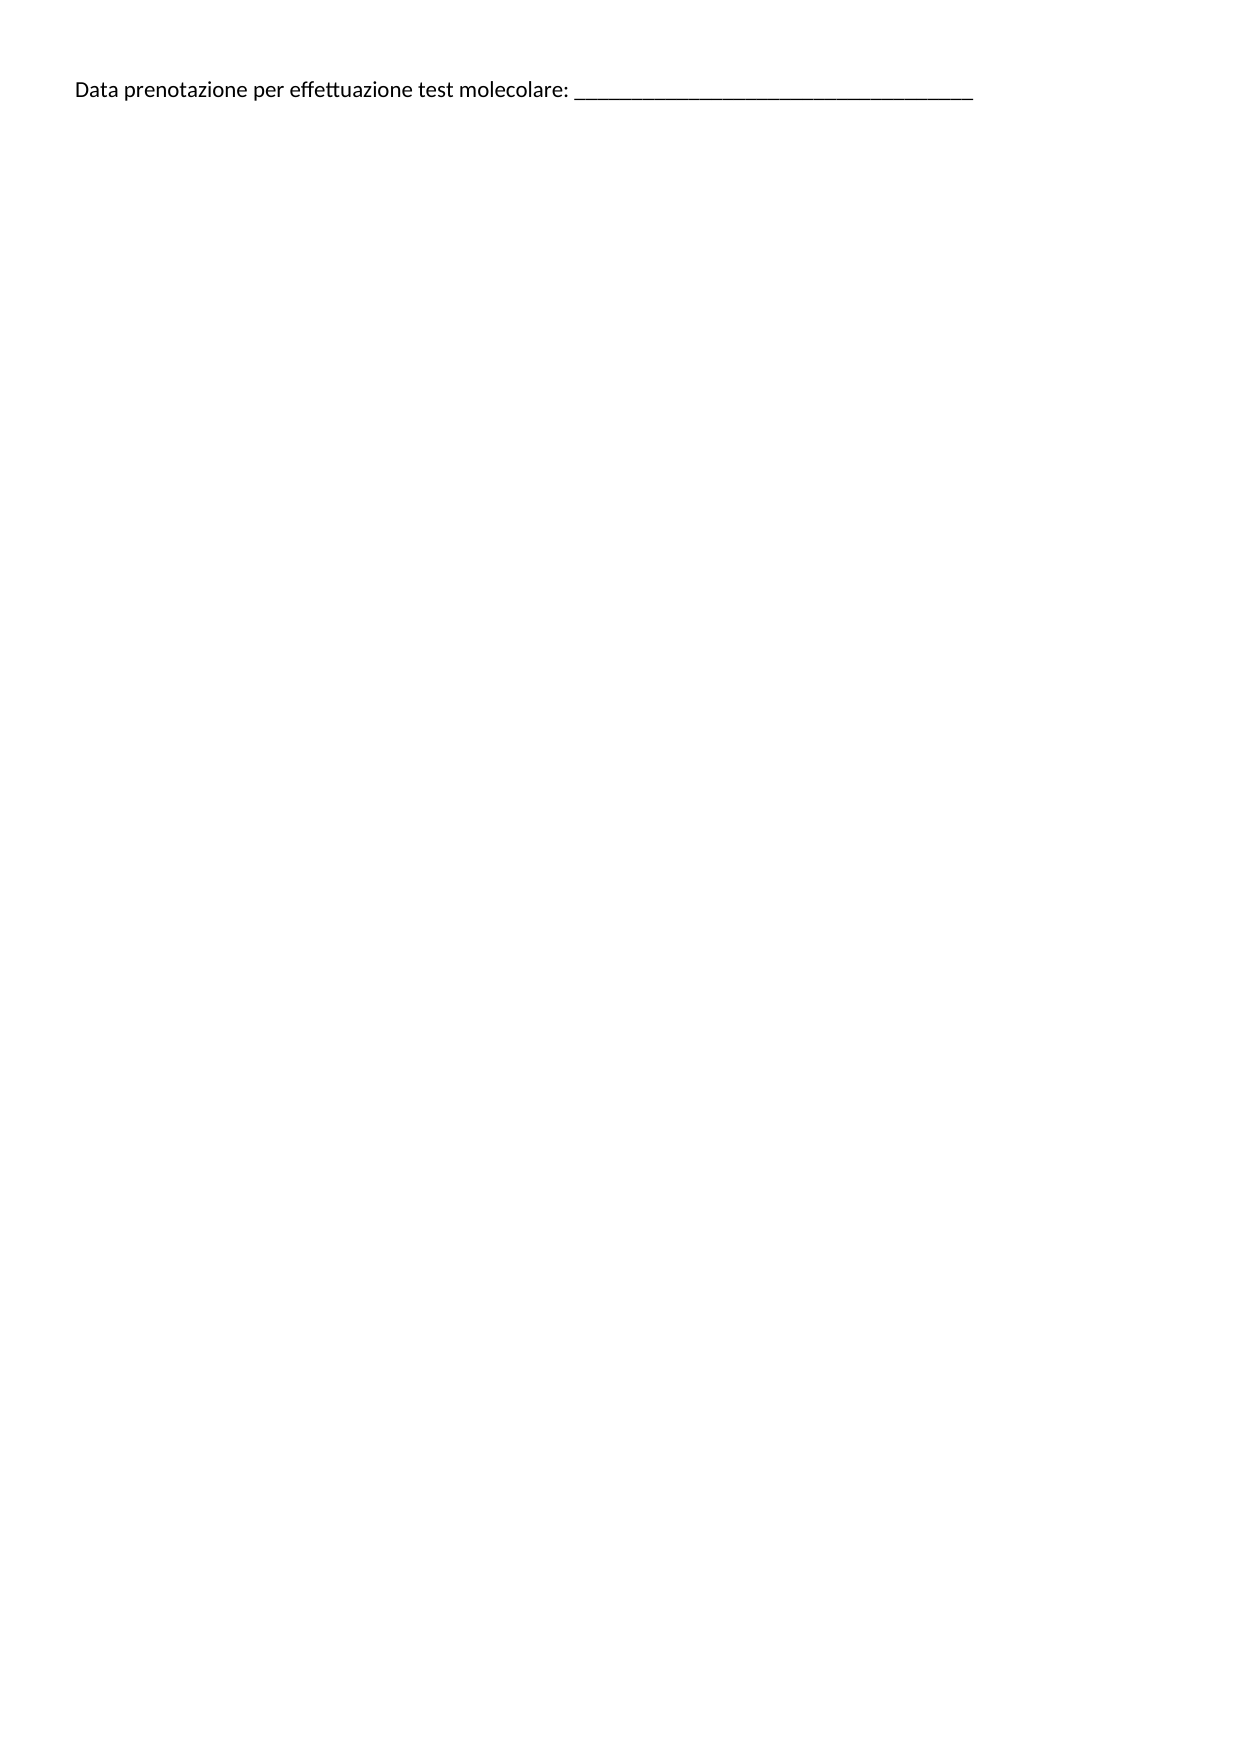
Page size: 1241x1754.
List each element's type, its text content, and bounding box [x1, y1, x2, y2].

text Data prenotazione per effettuazione test molecolare: ___________________________________ [75, 75, 1165, 103]
